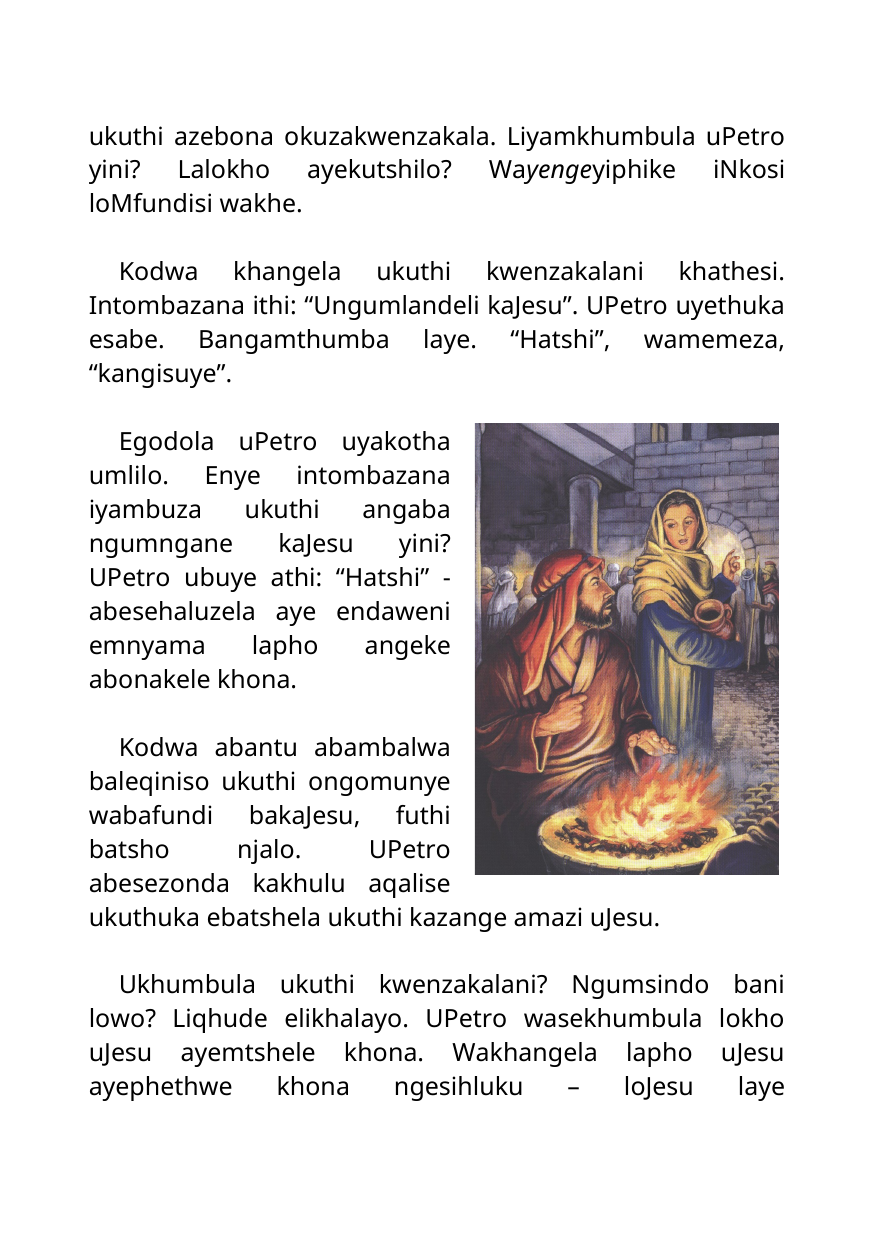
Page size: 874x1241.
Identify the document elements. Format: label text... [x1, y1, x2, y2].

text Ukhumbula ukuthi kwenzakalani? Ngumsindo bani lowo? Liqhude elikhalayo. UPetro wasekhumbula lokho uJesu ayemtshele khona. Wakhangela lapho uJesu ayephethwe khona ngesihluku – loJesu laye [88, 967, 785, 1103]
text Egodola uPetro uyakotha umlilo. Enye intombazana iyambuza ukuthi angaba ngumngane kaJesu yini? UPetro ubuye athi: “Hatshi” - abesehaluzela aye endaweni emnyama lapho angeke abonakele khona. [88, 424, 474, 695]
picture [474, 423, 779, 875]
text ukuthi azebona okuzakwenzakala. Liyamkhumbula uPetro yini? Lalokho ayekutshilo? Wayengeyiphike iNkosi loMfundisi wakhe. [88, 118, 785, 220]
text Kodwa abantu abambalwa baleqiniso ukuthi ongomunye wabafundi bakaJesu, futhi batsho njalo. UPetro abesezonda kakhulu aqalise ukuthuka ebatshela ukuthi kazange amazi uJesu. [88, 729, 785, 933]
text Kodwa khangela ukuthi kwenzakalani khathesi. Intombazana ithi: “Ungumlandeli kaJesu”. UPetro uyethuka esabe. Bangamthumba laye. “Hatshi”, wamemeza, “kangisuye”. [88, 254, 785, 390]
